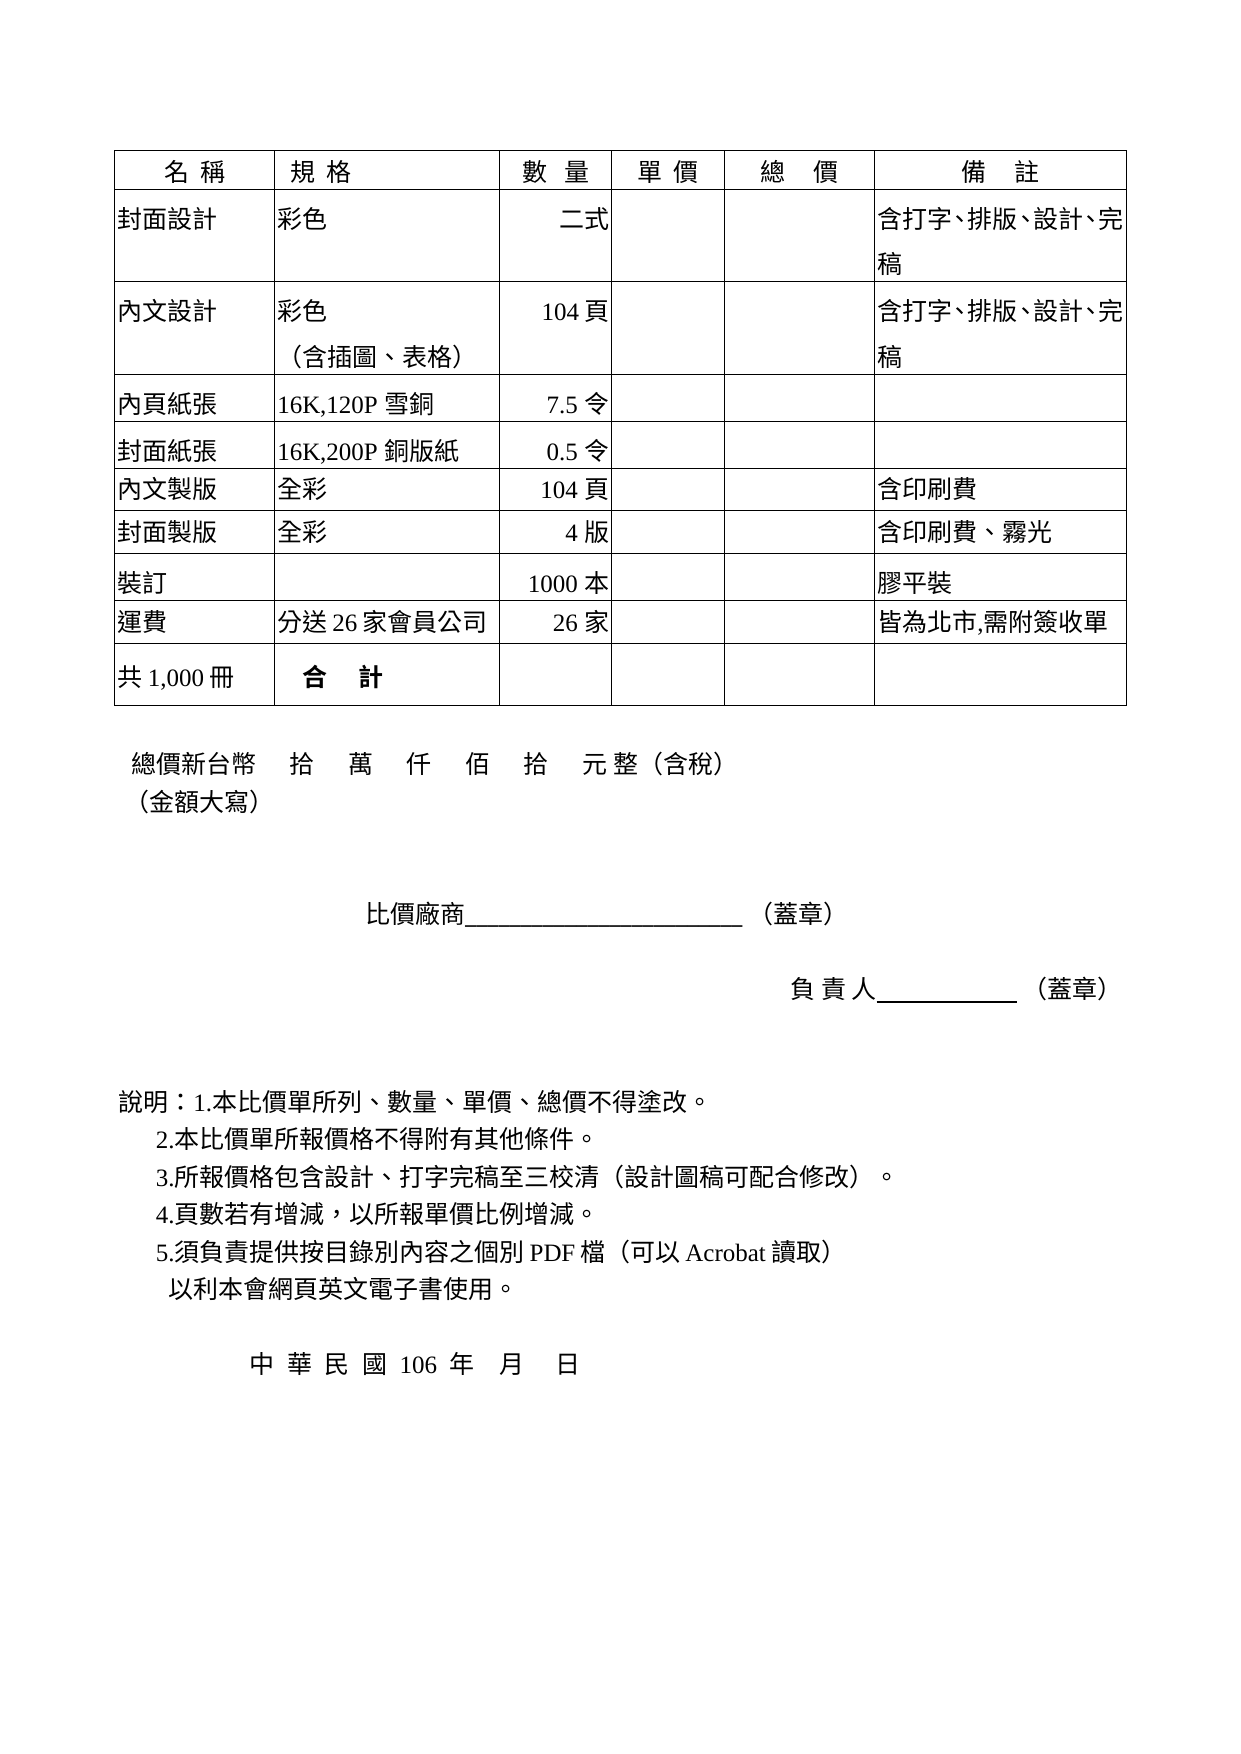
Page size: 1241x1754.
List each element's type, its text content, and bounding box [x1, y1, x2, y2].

table_cell [725, 601, 874, 643]
table_cell [275, 554, 499, 600]
table_cell 彩色 （含插圖、表格） [275, 282, 499, 374]
table_cell 膠平裝 [875, 554, 1126, 600]
table_cell 全彩 [275, 511, 499, 553]
table_cell 合 計 [275, 644, 499, 705]
table_cell [725, 422, 874, 468]
table_cell [875, 644, 1126, 705]
table_cell 含印刷費 [875, 469, 1126, 510]
table_cell [612, 282, 724, 374]
table_cell 封面設計 [115, 190, 274, 281]
table_cell 含印刷費、霧光 [875, 511, 1126, 553]
table_cell 104頁 [500, 282, 611, 374]
table_cell [612, 601, 724, 643]
table_cell 7.5 令 [500, 375, 611, 421]
table_cell 運費 [115, 601, 274, 643]
table_cell 含打字、排版、設計、完稿 [875, 282, 1126, 374]
table_cell 1000 本 [500, 554, 611, 600]
table_cell [500, 644, 611, 705]
table_cell [612, 511, 724, 553]
text 比價廠商_________________________ （蓋章） [118, 894, 1122, 931]
table_cell [725, 554, 874, 600]
table_cell 內文製版 [115, 469, 274, 510]
text 4.頁數若有增減，以所報單價比例增減。 [118, 1194, 1122, 1231]
table_cell [875, 422, 1126, 468]
table_cell 封面製版 [115, 511, 274, 553]
table_header 名 稱 [115, 151, 274, 188]
text 以利本會網頁英文電子書使用。 [118, 1269, 1122, 1306]
table_cell 含打字、排版、設計、完稿 [875, 190, 1126, 281]
table_cell 分送26家會員公司 [275, 601, 499, 643]
table_cell [612, 554, 724, 600]
table_cell [725, 375, 874, 421]
table_header 規 格 [275, 151, 499, 188]
table_cell [612, 190, 724, 281]
table_cell 全彩 [275, 469, 499, 510]
table_cell 16K,120P 雪銅 [275, 375, 499, 421]
table_cell [612, 469, 724, 510]
table_cell 4 版 [500, 511, 611, 553]
table_cell [612, 375, 724, 421]
text （金額大寫） [118, 781, 1122, 819]
table_cell 內頁紙張 [115, 375, 274, 421]
text 總價新台幣 拾 萬 仟 佰 拾 元 整（含稅） [118, 744, 1122, 781]
table_cell 二式 [500, 190, 611, 281]
table_cell 16K,200P 銅版紙 [275, 422, 499, 468]
table_cell 26 家 [500, 601, 611, 643]
table_cell 封面紙張 [115, 422, 274, 468]
table_cell [612, 422, 724, 468]
table_cell [725, 282, 874, 374]
text 2.本比價單所報價格不得附有其他條件。 [118, 1119, 1122, 1156]
table_cell 彩色 [275, 190, 499, 281]
text 說明：1.本比價單所列、數量、單價、總價不得塗改。 [118, 1081, 1122, 1119]
table_cell 裝訂 [115, 554, 274, 600]
table_header 單 價 [612, 151, 724, 188]
table_cell 104 頁 [500, 469, 611, 510]
table_cell [725, 469, 874, 510]
table_cell [725, 190, 874, 281]
table_cell 皆為北市,需附簽收單 [875, 601, 1126, 643]
table_cell 共1,000冊 [115, 644, 274, 705]
table_cell [725, 511, 874, 553]
table_cell [612, 644, 724, 705]
table_cell [875, 375, 1126, 421]
text 3.所報價格包含設計、打字完稿至三校清（設計圖稿可配合修改）。 [118, 1156, 1122, 1194]
table_header 總 價 [725, 151, 874, 188]
table_cell 0.5 令 [500, 422, 611, 468]
text 5.須負責提供按目錄別內容之個別PDF檔（可以Acrobat讀取） [118, 1231, 1122, 1269]
table_cell 內文設計 [115, 282, 274, 374]
table_header 數 量 [500, 151, 611, 188]
text 負 責 人 （蓋章） [118, 969, 1122, 1006]
table_cell [725, 644, 874, 705]
table_header 備 註 [875, 151, 1126, 188]
text 中 華 民 國 106 年 月 日 [118, 1344, 1122, 1381]
